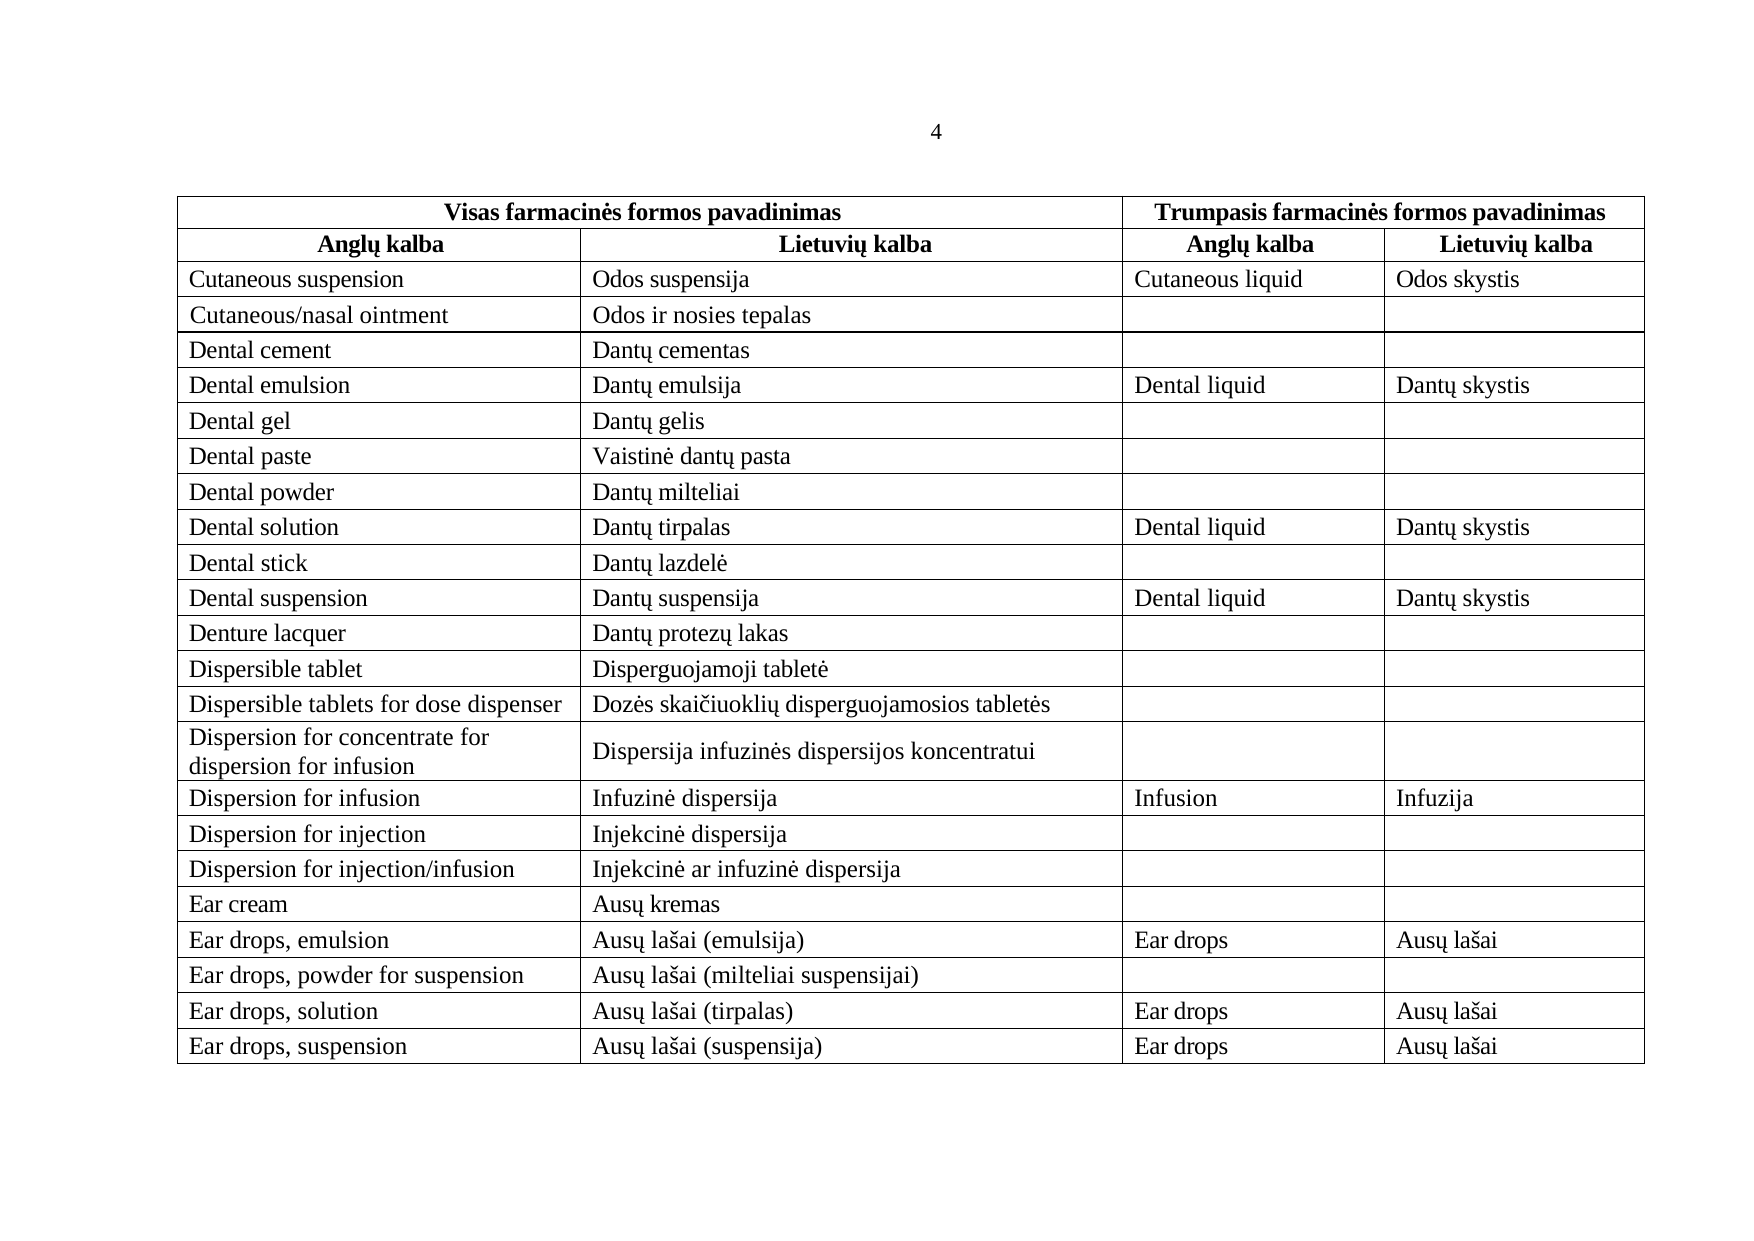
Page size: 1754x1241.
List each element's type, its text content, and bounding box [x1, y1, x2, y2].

table_cell Dental paste [178, 439, 580, 473]
table_cell [1123, 474, 1384, 508]
table_cell Dispersion for infusion [178, 781, 580, 815]
table_cell Infuzija [1385, 781, 1644, 815]
table_cell Ausų lašai (emulsija) [581, 922, 1122, 957]
table_cell Odos suspensija [581, 262, 1122, 296]
table_cell Dispersible tablets for dose dispenser [178, 687, 580, 721]
table_header Trumpasis farmacinės formos pavadinimas [1123, 197, 1644, 228]
table_cell Dental powder [178, 474, 580, 508]
table_cell Dispersion for injection [178, 816, 580, 850]
table_cell Dental liquid [1123, 510, 1384, 544]
table_cell Dental liquid [1123, 368, 1384, 402]
table_cell Ausų lašai (suspensija) [581, 1029, 1122, 1063]
table_cell Ear drops [1123, 993, 1384, 1027]
table_cell Dental gel [178, 403, 580, 438]
table_cell Dispersion for injection/infusion [178, 851, 580, 886]
table_cell Dantų suspensija [581, 580, 1122, 615]
table_cell [1385, 651, 1644, 686]
table_cell Dantų lazdelė [581, 545, 1122, 579]
table_cell Dental solution [178, 510, 580, 544]
table_cell [1385, 403, 1644, 438]
table_cell Dental cement [178, 333, 580, 367]
table_cell Dental suspension [178, 580, 580, 615]
table_cell Dantų protezų lakas [581, 616, 1122, 650]
table_cell Dental emulsion [178, 368, 580, 402]
table_cell [1385, 439, 1644, 473]
table_cell Ear drops, powder for suspension [178, 958, 580, 992]
table_cell [1385, 816, 1644, 850]
table_cell Cutaneous liquid [1123, 262, 1384, 296]
table_cell Ausų lašai (milteliai suspensijai) [581, 958, 1122, 992]
table_cell Dozės skaičiuoklių disperguojamosios tabletės [581, 687, 1122, 721]
table_cell Ausų lašai [1385, 922, 1644, 957]
table_cell [1123, 333, 1384, 367]
table_cell Cutaneous/nasal ointment [178, 297, 580, 331]
table_cell [1385, 687, 1644, 721]
table_cell Dispersion for concentrate for dispersion for infusion [178, 722, 580, 779]
table_cell [1123, 651, 1384, 686]
table_cell [1123, 958, 1384, 992]
table_cell Ear drops, emulsion [178, 922, 580, 957]
table_cell [1385, 722, 1644, 779]
table_cell Dantų emulsija [581, 368, 1122, 402]
table_cell Dental liquid [1123, 580, 1384, 615]
table_cell Injekcinė dispersija [581, 816, 1122, 850]
table_cell [1123, 722, 1384, 779]
table_cell Ausų lašai [1385, 1029, 1644, 1063]
table_cell Dispersible tablet [178, 651, 580, 686]
table_cell Ear drops, suspension [178, 1029, 580, 1063]
table_cell [1123, 851, 1384, 886]
table_cell [1385, 887, 1644, 921]
table_cell Ausų lašai (tirpalas) [581, 993, 1122, 1027]
table_cell Ausų kremas [581, 887, 1122, 921]
table_cell [1123, 687, 1384, 721]
table_header Visas farmacinės formos pavadinimas [178, 197, 1122, 228]
table_cell [1385, 545, 1644, 579]
table_cell [1385, 616, 1644, 650]
table_cell Ear drops [1123, 1029, 1384, 1063]
table_cell Vaistinė dantų pasta [581, 439, 1122, 473]
table_cell Ear drops, solution [178, 993, 580, 1027]
table_cell Dental stick [178, 545, 580, 579]
table_cell Dispersija infuzinės dispersijos koncentratui [581, 722, 1122, 779]
table_cell Infusion [1123, 781, 1384, 815]
table_cell [1385, 958, 1644, 992]
table_cell Denture lacquer [178, 616, 580, 650]
table_cell Cutaneous suspension [178, 262, 580, 296]
table_cell Dantų skystis [1385, 510, 1644, 544]
table_cell Ear cream [178, 887, 580, 921]
table_cell [1385, 333, 1644, 367]
table_cell Lietuvių kalba [1385, 229, 1644, 261]
table_cell [1123, 297, 1384, 331]
table_cell Anglų kalba [1123, 229, 1384, 261]
table_cell Anglų kalba [178, 229, 580, 261]
table_cell Lietuvių kalba [581, 229, 1122, 261]
table_cell [1385, 851, 1644, 886]
table_cell Ear drops [1123, 922, 1384, 957]
table_cell [1385, 474, 1644, 508]
table_cell [1123, 403, 1384, 438]
table_cell Dantų gelis [581, 403, 1122, 438]
table_cell Dantų skystis [1385, 368, 1644, 402]
table_cell Disperguojamoji tabletė [581, 651, 1122, 686]
table_cell Ausų lašai [1385, 993, 1644, 1027]
table_cell Dantų milteliai [581, 474, 1122, 508]
table_cell [1123, 545, 1384, 579]
table_cell Dantų cementas [581, 333, 1122, 367]
table_cell [1123, 439, 1384, 473]
table_cell Dantų tirpalas [581, 510, 1122, 544]
table_cell Injekcinė ar infuzinė dispersija [581, 851, 1122, 886]
table_cell [1385, 297, 1644, 331]
table_cell Dantų skystis [1385, 580, 1644, 615]
table_cell [1123, 616, 1384, 650]
table_cell [1123, 887, 1384, 921]
table_cell Odos skystis [1385, 262, 1644, 296]
table_cell [1123, 816, 1384, 850]
table_cell Infuzinė dispersija [581, 781, 1122, 815]
table_cell Odos ir nosies tepalas [581, 297, 1122, 331]
